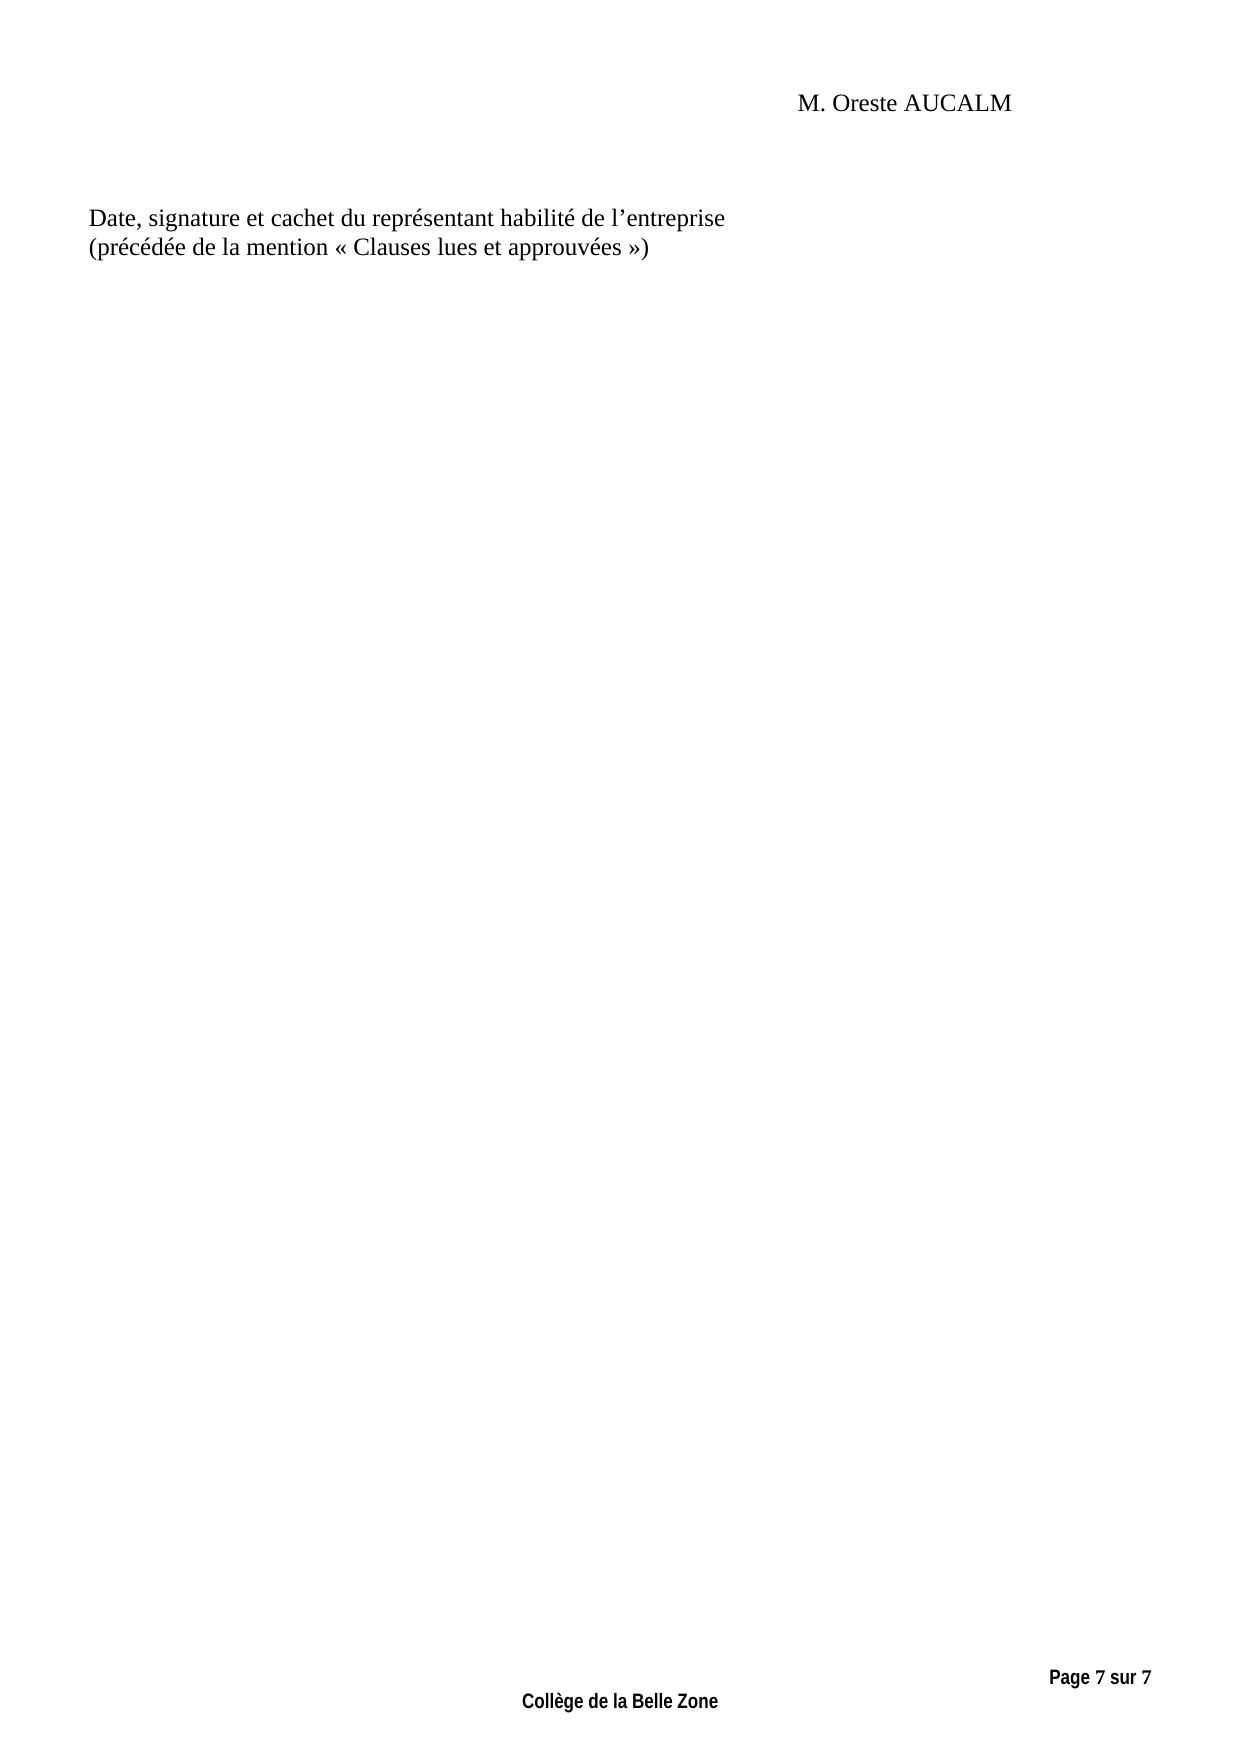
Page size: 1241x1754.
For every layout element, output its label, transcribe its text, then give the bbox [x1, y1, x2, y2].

text Date, signature et cachet du représentant habilité de l’entreprise [89, 203, 1152, 232]
text M. Oreste AUCALM [89, 88, 1152, 117]
text (précédée de la mention « Clauses lues et approuvées ») [89, 232, 1152, 260]
